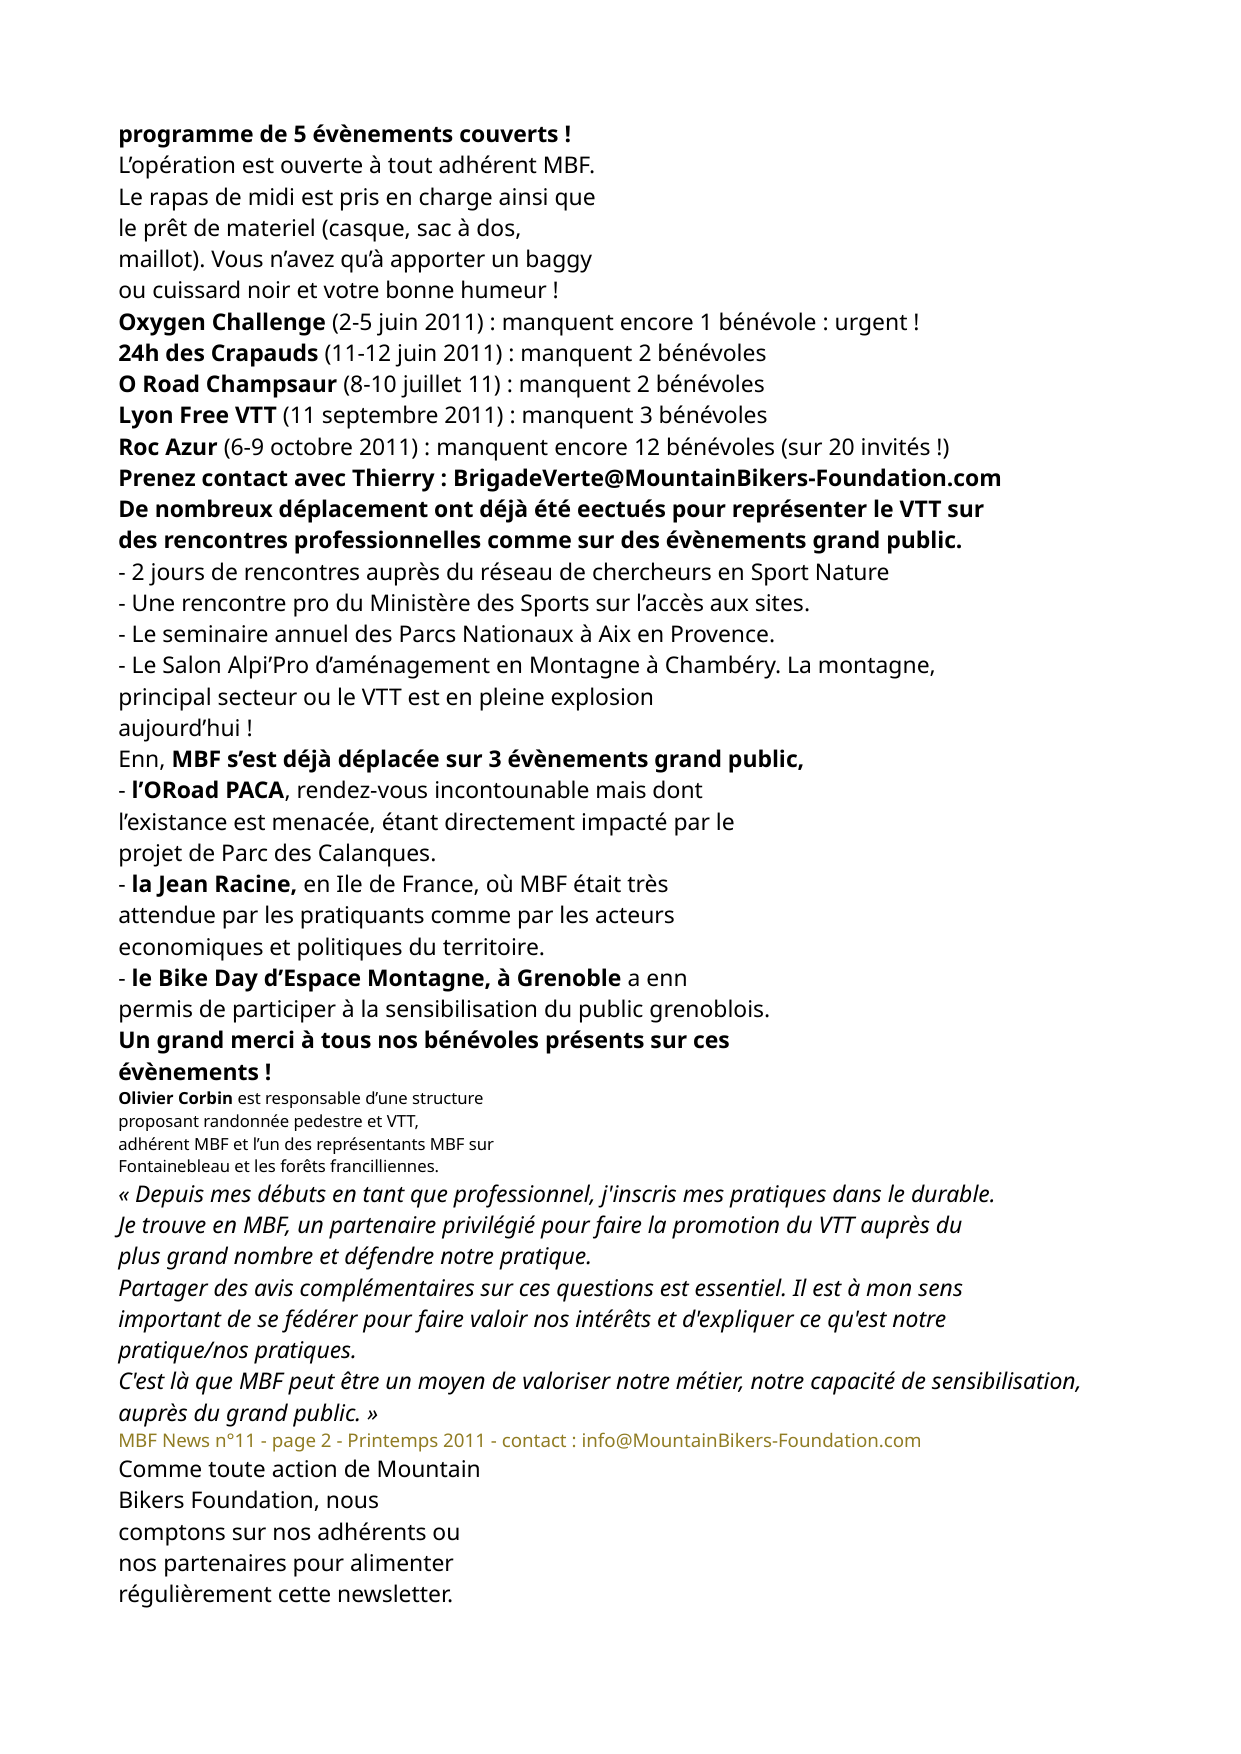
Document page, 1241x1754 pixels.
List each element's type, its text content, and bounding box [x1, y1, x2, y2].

text « Depuis mes débuts en tant que professionnel, j'inscris mes pratiques dans le durable. [118, 1178, 1122, 1209]
text - Une rencontre pro du Ministère des Sports sur l’accès aux sites. [118, 587, 1122, 618]
text - Le seminaire annuel des Parcs Nationaux à Aix en Provence. [118, 618, 1122, 649]
text - le Bike Day d’Espace Montagne, à Grenoble a enn [118, 962, 1122, 993]
text - la Jean Racine, en Ile de France, où MBF était très [118, 868, 1122, 899]
text - l’ORoad PACA, rendez-vous incontounable mais dont [118, 774, 1122, 806]
text C'est là que MBF peut être un moyen de valoriser notre métier, notre capacité de sensibilisation, [118, 1365, 1122, 1396]
text Bikers Foundation, nous [118, 1484, 1122, 1516]
text MBF News n°11 - page 2 - Printemps 2011 - contact : info@MountainBikers-Foundation.com [118, 1428, 1122, 1453]
text O Road Champsaur (8-10 juillet 11) : manquent 2 bénévoles [118, 368, 1122, 399]
text Le rapas de midi est pris en charge ainsi que [118, 181, 1122, 212]
text proposant randonnée pedestre et VTT, [118, 1109, 1122, 1132]
text des rencontres professionnelles comme sur des évènements grand public. [118, 524, 1122, 556]
text comptons sur nos adhérents ou [118, 1516, 1122, 1547]
text Olivier Corbin est responsable d’une structure [118, 1087, 1122, 1109]
text pratique/nos pratiques. [118, 1334, 1122, 1365]
text l’existance est menacée, étant directement impacté par le [118, 806, 1122, 837]
text aujourd’hui ! [118, 712, 1122, 743]
text Lyon Free VTT (11 septembre 2011) : manquent 3 bénévoles [118, 399, 1122, 431]
text Je trouve en MBF, un partenaire privilégié pour faire la promotion du VTT auprès du [118, 1209, 1122, 1240]
text Roc Azur (6-9 octobre 2011) : manquent encore 12 bénévoles (sur 20 invités !) [118, 431, 1122, 462]
text Oxygen Challenge (2-5 juin 2011) : manquent encore 1 bénévole : urgent ! [118, 306, 1122, 337]
text - Le Salon Alpi’Pro d’aménagement en Montagne à Chambéry. La montagne, [118, 649, 1122, 681]
text Prenez contact avec Thierry : BrigadeVerte@MountainBikers-Foundation.com [118, 462, 1122, 493]
text Comme toute action de Mountain [118, 1453, 1122, 1484]
text ou cuissard noir et votre bonne humeur ! [118, 274, 1122, 306]
text important de se fédérer pour faire valoir nos intérêts et d'expliquer ce qu'est notre [118, 1303, 1122, 1334]
text régulièrement cette newsletter. [118, 1578, 1122, 1609]
text projet de Parc des Calanques. [118, 837, 1122, 868]
text L’opération est ouverte à tout adhérent MBF. [118, 149, 1122, 181]
text economiques et politiques du territoire. [118, 931, 1122, 962]
text attendue par les pratiquants comme par les acteurs [118, 899, 1122, 931]
text le prêt de materiel (casque, sac à dos, [118, 212, 1122, 243]
text adhérent MBF et l’un des représentants MBF sur [118, 1132, 1122, 1155]
text permis de participer à la sensibilisation du public grenoblois. [118, 993, 1122, 1024]
text plus grand nombre et défendre notre pratique. [118, 1240, 1122, 1271]
text Un grand merci à tous nos bénévoles présents sur ces [118, 1024, 1122, 1056]
text auprès du grand public. » [118, 1396, 1122, 1428]
text programme de 5 évènements couverts ! [118, 118, 1122, 149]
text 24h des Crapauds (11-12 juin 2011) : manquent 2 bénévoles [118, 337, 1122, 368]
text évènements ! [118, 1056, 1122, 1087]
text Fontainebleau et les forêts francilliennes. [118, 1155, 1122, 1178]
text De nombreux déplacement ont déjà été eectués pour représenter le VTT sur [118, 493, 1122, 524]
text Enn, MBF s’est déjà déplacée sur 3 évènements grand public, [118, 743, 1122, 774]
text principal secteur ou le VTT est en pleine explosion [118, 681, 1122, 712]
text nos partenaires pour alimenter [118, 1547, 1122, 1578]
text maillot). Vous n’avez qu’à apporter un baggy [118, 243, 1122, 274]
text - 2 jours de rencontres auprès du réseau de chercheurs en Sport Nature [118, 556, 1122, 587]
text Partager des avis complémentaires sur ces questions est essentiel. Il est à mon sens [118, 1271, 1122, 1303]
